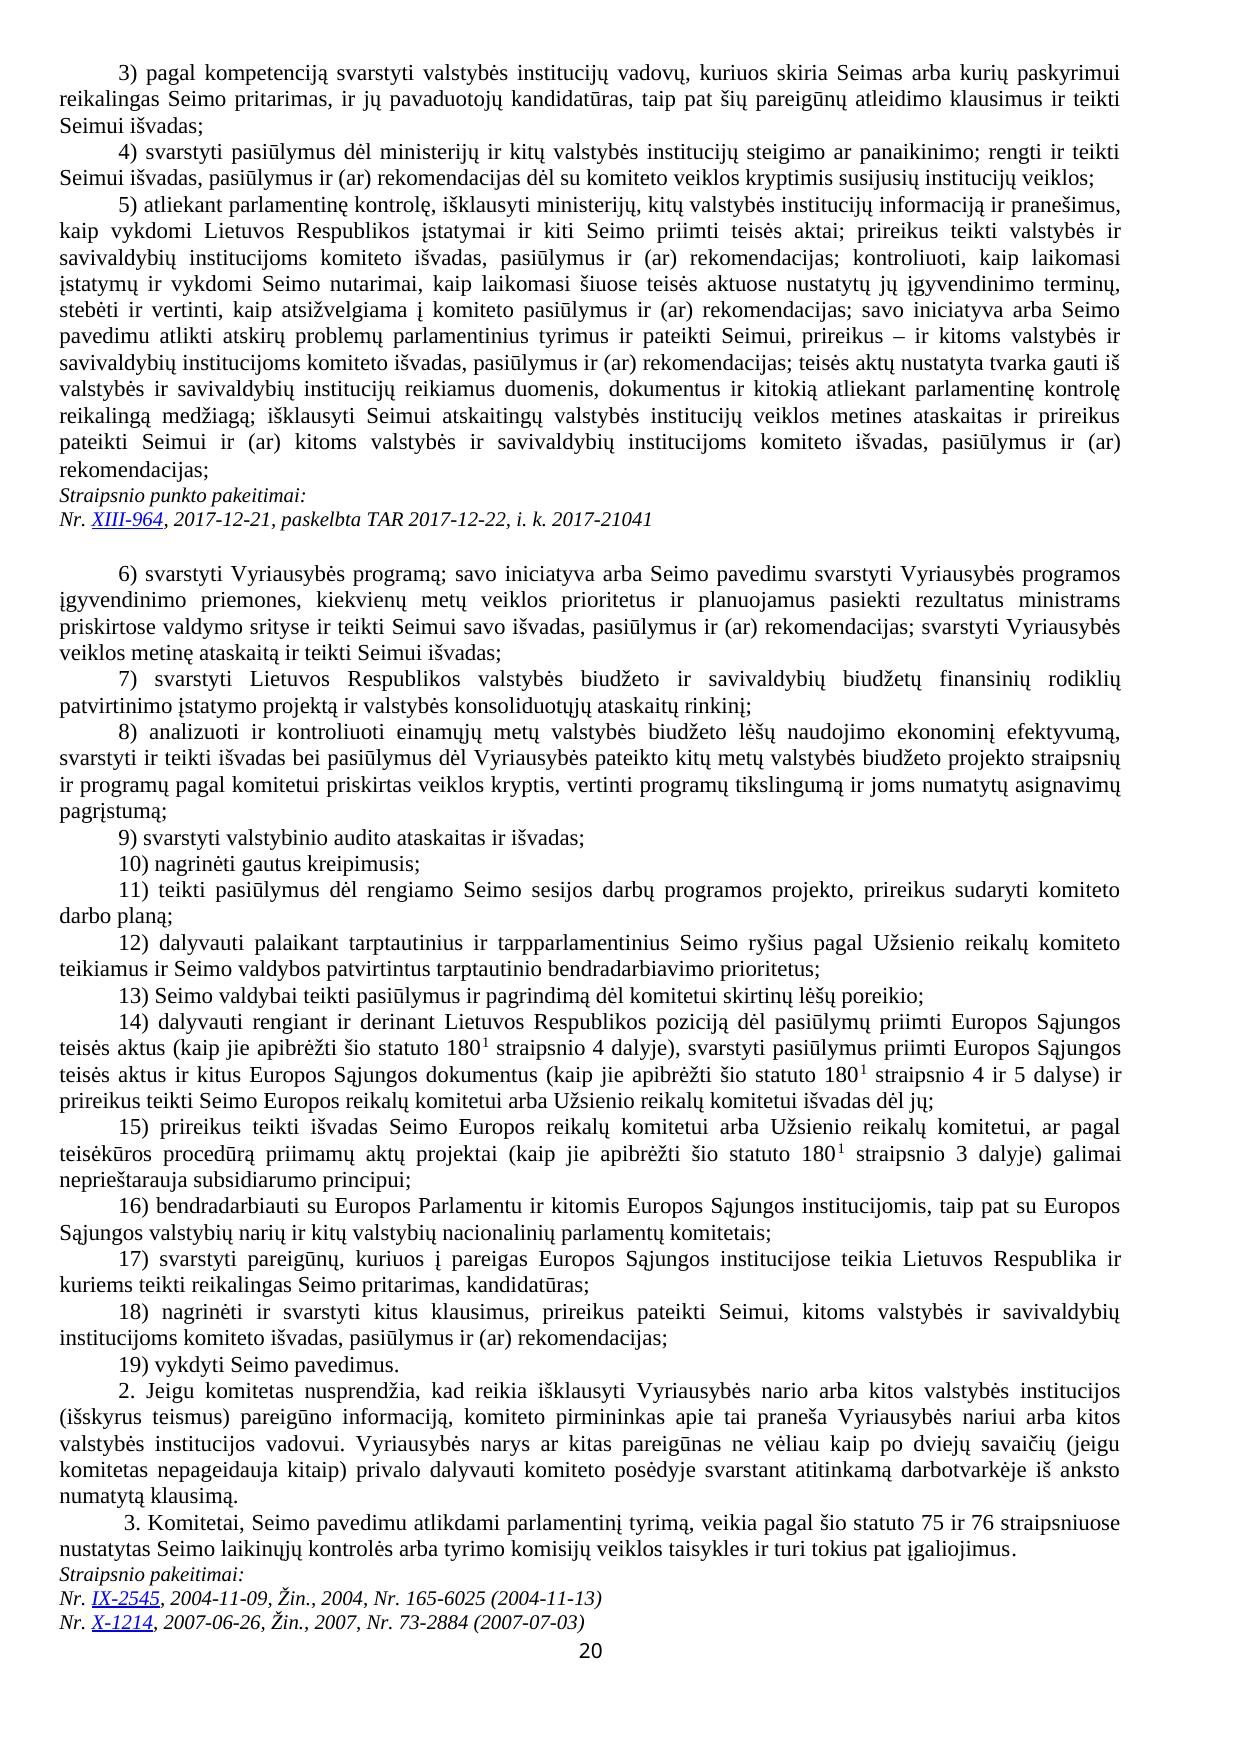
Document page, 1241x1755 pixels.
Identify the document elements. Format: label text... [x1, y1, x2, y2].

text 7) svarstyti Lietuvos Respublikos valstybės biudžeto ir savivaldybių biudžetų finansinių rodiklių patvirtinimo įstatymo projektą ir valstybės konsoliduotųjų ataskaitų rinkinį; [59, 665, 1122, 718]
text 3. Komitetai, Seimo pavedimu atlikdami parlamentinį tyrimą, veikia pagal šio statuto 75 ir 76 straipsniuose nustatytas Seimo laikinųjų kontrolės arba tyrimo komisijų veiklos taisykles ir turi tokius pat įgaliojimus. [59, 1509, 1122, 1561]
text 13) Seimo valdybai teikti pasiūlymus ir pagrindimą dėl komitetui skirtinų lėšų poreikio; [59, 982, 1122, 1008]
text 9) svarstyti valstybinio audito ataskaitas ir išvadas; [59, 823, 1122, 850]
text Nr. IX-2545, 2004-11-09, Žin., 2004, Nr. 165-6025 (2004-11-13) [59, 1586, 1122, 1609]
text 5) atliekant parlamentinę kontrolę, išklausyti ministerijų, kitų valstybės institucijų informaciją ir pranešimus, kaip vykdomi Lietuvos Respublikos įstatymai ir kiti Seimo priimti teisės aktai; prireikus teikti valstybės ir savivaldybių institucijoms komiteto išvadas, pasiūlymus ir (ar) rekomendacijas; kontroliuoti, kaip laikomasi įstatymų ir vykdomi Seimo nutarimai, kaip laikomasi šiuose teisės aktuose nustatytų jų įgyvendinimo terminų, stebėti ir vertinti, kaip atsižvelgiama į komiteto pasiūlymus ir (ar) rekomendacijas; savo iniciatyva arba Seimo pavedimu atlikti atskirų problemų parlamentinius tyrimus ir pateikti Seimui, prireikus – ir kitoms valstybės ir savivaldybių institucijoms komiteto išvadas, pasiūlymus ir (ar) rekomendacijas; teisės aktų nustatyta tvarka gauti iš valstybės ir savivaldybių institucijų reikiamus duomenis, dokumentus ir kitokią atliekant parlamentinę kontrolę reikalingą medžiagą; išklausyti Seimui atskaitingų valstybės institucijų veiklos metines ataskaitas ir prireikus pateikti Seimui ir (ar) kitoms valstybės ir savivaldybių institucijoms komiteto išvadas, pasiūlymus ir (ar) rekomendacijas; [59, 191, 1122, 483]
text 8) analizuoti ir kontroliuoti einamųjų metų valstybės biudžeto lėšų naudojimo ekonominį efektyvumą, svarstyti ir teikti išvadas bei pasiūlymus dėl Vyriausybės pateikto kitų metų valstybės biudžeto projekto straipsnių ir programų pagal komitetui priskirtas veiklos kryptis, vertinti programų tikslingumą ir joms numatytų asignavimų pagrįstumą; [59, 718, 1122, 823]
text 16) bendradarbiauti su Europos Parlamentu ir kitomis Europos Sąjungos institucijomis, taip pat su Europos Sąjungos valstybių narių ir kitų valstybių nacionalinių parlamentų komitetais; [59, 1192, 1122, 1245]
text 3) pagal kompetenciją svarstyti valstybės institucijų vadovų, kuriuos skiria Seimas arba kurių paskyrimui reikalingas Seimo pritarimas, ir jų pavaduotojų kandidatūras, taip pat šių pareigūnų atleidimo klausimus ir teikti Seimui išvadas; [59, 59, 1122, 138]
text 18) nagrinėti ir svarstyti kitus klausimus, prireikus pateikti Seimui, kitoms valstybės ir savivaldybių institucijoms komiteto išvadas, pasiūlymus ir (ar) rekomendacijas; [59, 1298, 1122, 1351]
text 12) dalyvauti palaikant tarptautinius ir tarpparlamentinius Seimo ryšius pagal Užsienio reikalų komiteto teikiamus ir Seimo valdybos patvirtintus tarptautinio bendradarbiavimo prioritetus; [59, 929, 1122, 982]
text Nr. XIII-964, 2017-12-21, paskelbta TAR 2017-12-22, i. k. 2017-21041 [59, 507, 1122, 531]
text 14) dalyvauti rengiant ir derinant Lietuvos Respublikos poziciją dėl pasiūlymų priimti Europos Sąjungos teisės aktus (kaip jie apibrėžti šio statuto 1801 straipsnio 4 dalyje), svarstyti pasiūlymus priimti Europos Sąjungos teisės aktus ir kitus Europos Sąjungos dokumentus (kaip jie apibrėžti šio statuto 1801 straipsnio 4 ir 5 dalyse) ir prireikus teikti Seimo Europos reikalų komitetui arba Užsienio reikalų komitetui išvadas dėl jų; [59, 1008, 1122, 1113]
text Nr. X-1214, 2007-06-26, Žin., 2007, Nr. 73-2884 (2007-07-03) [59, 1609, 1122, 1634]
text 19) vykdyti Seimo pavedimus. [59, 1351, 1122, 1377]
text Straipsnio pakeitimai: [59, 1561, 1122, 1586]
text 15) prireikus teikti išvadas Seimo Europos reikalų komitetui arba Užsienio reikalų komitetui, ar pagal teisėkūros procedūrą priimamų aktų projektai (kaip jie apibrėžti šio statuto 1801 straipsnio 3 dalyje) galimai neprieštarauja subsidiarumo principui; [59, 1113, 1122, 1192]
text 6) svarstyti Vyriausybės programą; savo iniciatyva arba Seimo pavedimu svarstyti Vyriausybės programos įgyvendinimo priemones, kiekvienų metų veiklos prioritetus ir planuojamus pasiekti rezultatus ministrams priskirtose valdymo srityse ir teikti Seimui savo išvadas, pasiūlymus ir (ar) rekomendacijas; svarstyti Vyriausybės veiklos metinę ataskaitą ir teikti Seimui išvadas; [59, 560, 1122, 665]
text 4) svarstyti pasiūlymus dėl ministerijų ir kitų valstybės institucijų steigimo ar panaikinimo; rengti ir teikti Seimui išvadas, pasiūlymus ir (ar) rekomendacijas dėl su komiteto veiklos kryptimis susijusių institucijų veiklos; [59, 138, 1122, 191]
text 11) teikti pasiūlymus dėl rengiamo Seimo sesijos darbų programos projekto, prireikus sudaryti komiteto darbo planą; [59, 876, 1122, 929]
text 17) svarstyti pareigūnų, kuriuos į pareigas Europos Sąjungos institucijose teikia Lietuvos Respublika ir kuriems teikti reikalingas Seimo pritarimas, kandidatūras; [59, 1245, 1122, 1298]
text Straipsnio punkto pakeitimai: [59, 483, 1122, 507]
text 10) nagrinėti gautus kreipimusis; [59, 850, 1122, 876]
text 2. Jeigu komitetas nusprendžia, kad reikia išklausyti Vyriausybės nario arba kitos valstybės institucijos (išskyrus teismus) pareigūno informaciją, komiteto pirmininkas apie tai praneša Vyriausybės nariui arba kitos valstybės institucijos vadovui. Vyriausybės narys ar kitas pareigūnas ne vėliau kaip po dviejų savaičių (jeigu komitetas nepageidauja kitaip) privalo dalyvauti komiteto posėdyje svarstant atitinkamą darbotvarkėje iš anksto numatytą klausimą. [59, 1377, 1122, 1509]
